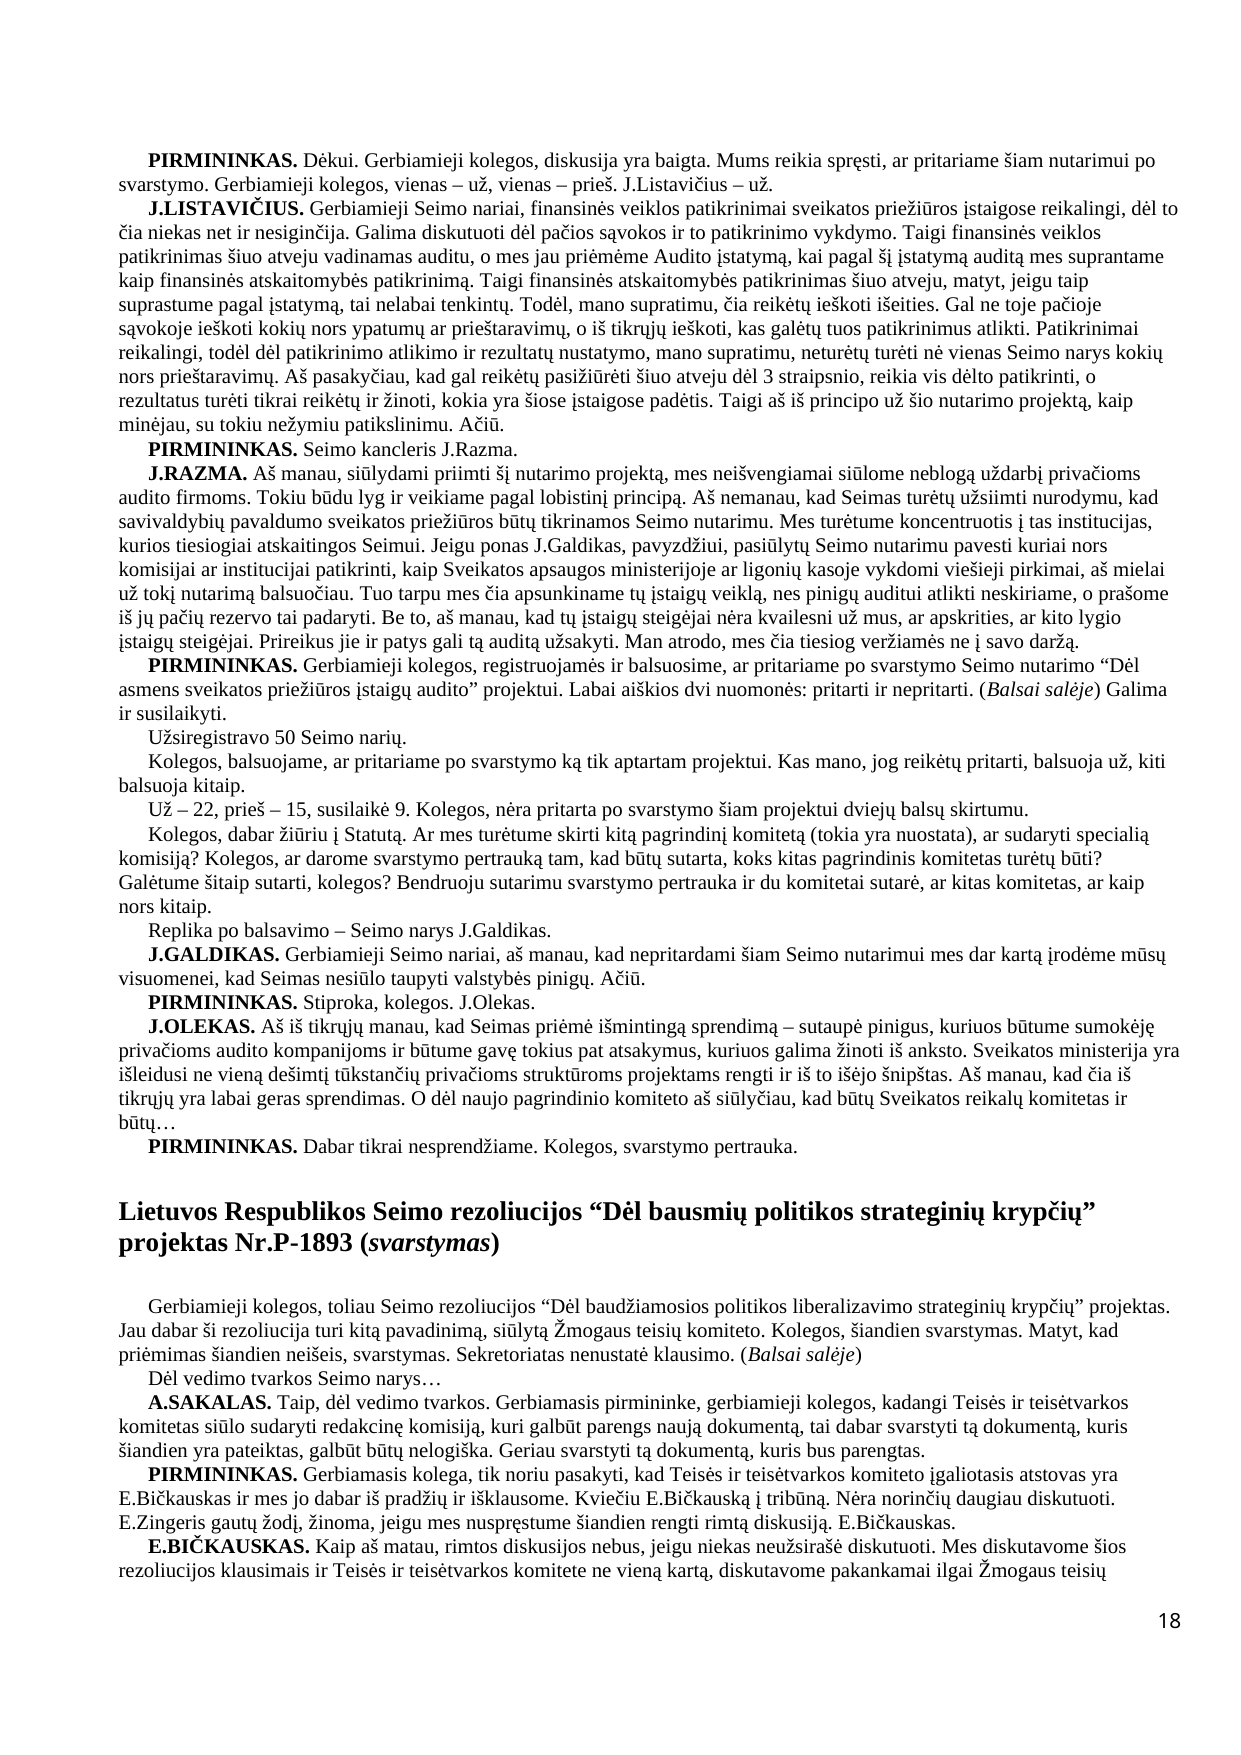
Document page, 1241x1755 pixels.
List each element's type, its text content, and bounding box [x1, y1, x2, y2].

text Lietuvos Respublikos Seimo rezoliucijos “Dėl bausmių politikos strateginių krypčių” projektas Nr.P-1893 (svarstymas) [118, 1195, 1181, 1257]
text J.LISTAVIČIUS. Gerbiamieji Seimo nariai, finansinės veiklos patikrinimai sveikatos priežiūros įstaigose reikalingi, dėl to čia niekas net ir nesiginčija. Galima diskutuoti dėl pačios sąvokos ir to patikrinimo vykdymo. Taigi finansinės veiklos patikrinimas šiuo atveju vadinamas auditu, o mes jau priėmėme Audito įstatymą, kai pagal šį įstatymą auditą mes suprantame kaip finansinės atskaitomybės patikrinimą. Taigi finansinės atskaitomybės patikrinimas šiuo atveju, matyt, jeigu taip suprastume pagal įstatymą, tai nelabai tenkintų. Todėl, mano supratimu, čia reikėtų ieškoti išeities. Gal ne toje pačioje sąvokoje ieškoti kokių nors ypatumų ar prieštaravimų, o iš tikrųjų ieškoti, kas galėtų tuos patikrinimus atlikti. Patikrinimai reikalingi, todėl dėl patikrinimo atlikimo ir rezultatų nustatymo, mano supratimu, neturėtų turėti nė vienas Seimo narys kokių nors prieštaravimų. Aš pasakyčiau, kad gal reikėtų pasižiūrėti šiuo atveju dėl 3 straipsnio, reikia vis dėlto patikrinti, o rezultatus turėti tikrai reikėtų ir žinoti, kokia yra šiose įstaigose padėtis. Taigi aš iš principo už šio nutarimo projektą, kaip minėjau, su tokiu nežymiu patikslinimu. Ačiū. [118, 196, 1181, 436]
text Replika po balsavimo – Seimo narys J.Galdikas. [118, 918, 1181, 942]
text PIRMININKAS. Stiproka, kolegos. J.Olekas. [118, 990, 1181, 1014]
text PIRMININKAS. Gerbiamasis kolega, tik noriu pasakyti, kad Teisės ir teisėtvarkos komiteto įgaliotasis atstovas yra E.Bičkauskas ir mes jo dabar iš pradžių ir išklausome. Kviečiu E.Bičkauską į tribūną. Nėra norinčių daugiau diskutuoti. E.Zingeris gautų žodį, žinoma, jeigu mes nuspręstume šiandien rengti rimtą diskusiją. E.Bičkauskas. [118, 1462, 1181, 1534]
text E.BIČKAUSKAS. Kaip aš matau, rimtos diskusijos nebus, jeigu niekas neužsirašė diskutuoti. Mes diskutavome šios rezoliucijos klausimais ir Teisės ir teisėtvarkos komitete ne vieną kartą, diskutavome pakankamai ilgai Žmogaus teisių [118, 1534, 1181, 1582]
text PIRMININKAS. Dabar tikrai nesprendžiame. Kolegos, svarstymo pertrauka. [118, 1134, 1181, 1158]
text Už – 22, prieš – 15, susilaikė 9. Kolegos, nėra pritarta po svarstymo šiam projektui dviejų balsų skirtumu. [118, 797, 1181, 821]
text A.SAKALAS. Taip, dėl vedimo tvarkos. Gerbiamasis pirmininke, gerbiamieji kolegos, kadangi Teisės ir teisėtvarkos komitetas siūlo sudaryti redakcinę komisiją, kuri galbūt parengs naują dokumentą, tai dabar svarstyti tą dokumentą, kuris šiandien yra pateiktas, galbūt būtų nelogiška. Geriau svarstyti tą dokumentą, kuris bus parengtas. [118, 1390, 1181, 1462]
text J.OLEKAS. Aš iš tikrųjų manau, kad Seimas priėmė išmintingą sprendimą – sutaupė pinigus, kuriuos būtume sumokėję privačioms audito kompanijoms ir būtume gavę tokius pat atsakymus, kuriuos galima žinoti iš anksto. Sveikatos ministerija yra išleidusi ne vieną dešimtį tūkstančių privačioms struktūroms projektams rengti ir iš to išėjo šnipštas. Aš manau, kad čia iš tikrųjų yra labai geras sprendimas. O dėl naujo pagrindinio komiteto aš siūlyčiau, kad būtų Sveikatos reikalų komitetas ir būtų… [118, 1014, 1181, 1134]
text J.RAZMA. Aš manau, siūlydami priimti šį nutarimo projektą, mes neišvengiamai siūlome neblogą uždarbį privačioms audito firmoms. Tokiu būdu lyg ir veikiame pagal lobistinį principą. Aš nemanau, kad Seimas turėtų užsiimti nurodymu, kad savivaldybių pavaldumo sveikatos priežiūros būtų tikrinamos Seimo nutarimu. Mes turėtume koncentruotis į tas institucijas, kurios tiesiogiai atskaitingos Seimui. Jeigu ponas J.Galdikas, pavyzdžiui, pasiūlytų Seimo nutarimu pavesti kuriai nors komisijai ar institucijai patikrinti, kaip Sveikatos apsaugos ministerijoje ar ligonių kasoje vykdomi viešieji pirkimai, aš mielai už tokį nutarimą balsuočiau. Tuo tarpu mes čia apsunkiname tų įstaigų veiklą, nes pinigų auditui atlikti neskiriame, o prašome iš jų pačių rezervo tai padaryti. Be to, aš manau, kad tų įstaigų steigėjai nėra kvailesni už mus, ar apskrities, ar kito lygio įstaigų steigėjai. Prireikus jie ir patys gali tą auditą užsakyti. Man atrodo, mes čia tiesiog veržiamės ne į savo daržą. [118, 461, 1181, 653]
text Kolegos, dabar žiūriu į Statutą. Ar mes turėtume skirti kitą pagrindinį komitetą (tokia yra nuostata), ar sudaryti specialią komisiją? Kolegos, ar darome svarstymo pertrauką tam, kad būtų sutarta, koks kitas pagrindinis komitetas turėtų būti? Galėtume šitaip sutarti, kolegos? Bendruoju sutarimu svarstymo pertrauka ir du komitetai sutarė, ar kitas komitetas, ar kaip nors kitaip. [118, 821, 1181, 918]
text PIRMININKAS. Seimo kancleris J.Razma. [118, 436, 1181, 461]
text Dėl vedimo tvarkos Seimo narys… [118, 1366, 1181, 1390]
text Užsiregistravo 50 Seimo narių. [118, 725, 1181, 749]
text J.GALDIKAS. Gerbiamieji Seimo nariai, aš manau, kad nepritardami šiam Seimo nutarimui mes dar kartą įrodėme mūsų visuomenei, kad Seimas nesiūlo taupyti valstybės pinigų. Ačiū. [118, 942, 1181, 990]
text PIRMININKAS. Gerbiamieji kolegos, registruojamės ir balsuosime, ar pritariame po svarstymo Seimo nutarimo “Dėl asmens sveikatos priežiūros įstaigų audito” projektui. Labai aiškios dvi nuomonės: pritarti ir nepritarti. (Balsai salėje) Galima ir susilaikyti. [118, 653, 1181, 725]
text PIRMININKAS. Dėkui. Gerbiamieji kolegos, diskusija yra baigta. Mums reikia spręsti, ar pritariame šiam nutarimui po svarstymo. Gerbiamieji kolegos, vienas – už, vienas – prieš. J.Listavičius – už. [118, 148, 1181, 196]
text Kolegos, balsuojame, ar pritariame po svarstymo ką tik aptartam projektui. Kas mano, jog reikėtų pritarti, balsuoja už, kiti balsuoja kitaip. [118, 749, 1181, 797]
text Gerbiamieji kolegos, toliau Seimo rezoliucijos “Dėl baudžiamosios politikos liberalizavimo strateginių krypčių” projektas. Jau dabar ši rezoliucija turi kitą pavadinimą, siūlytą Žmogaus teisių komiteto. Kolegos, šiandien svarstymas. Matyt, kad priėmimas šiandien neišeis, svarstymas. Sekretoriatas nenustatė klausimo. (Balsai salėje) [118, 1294, 1181, 1366]
